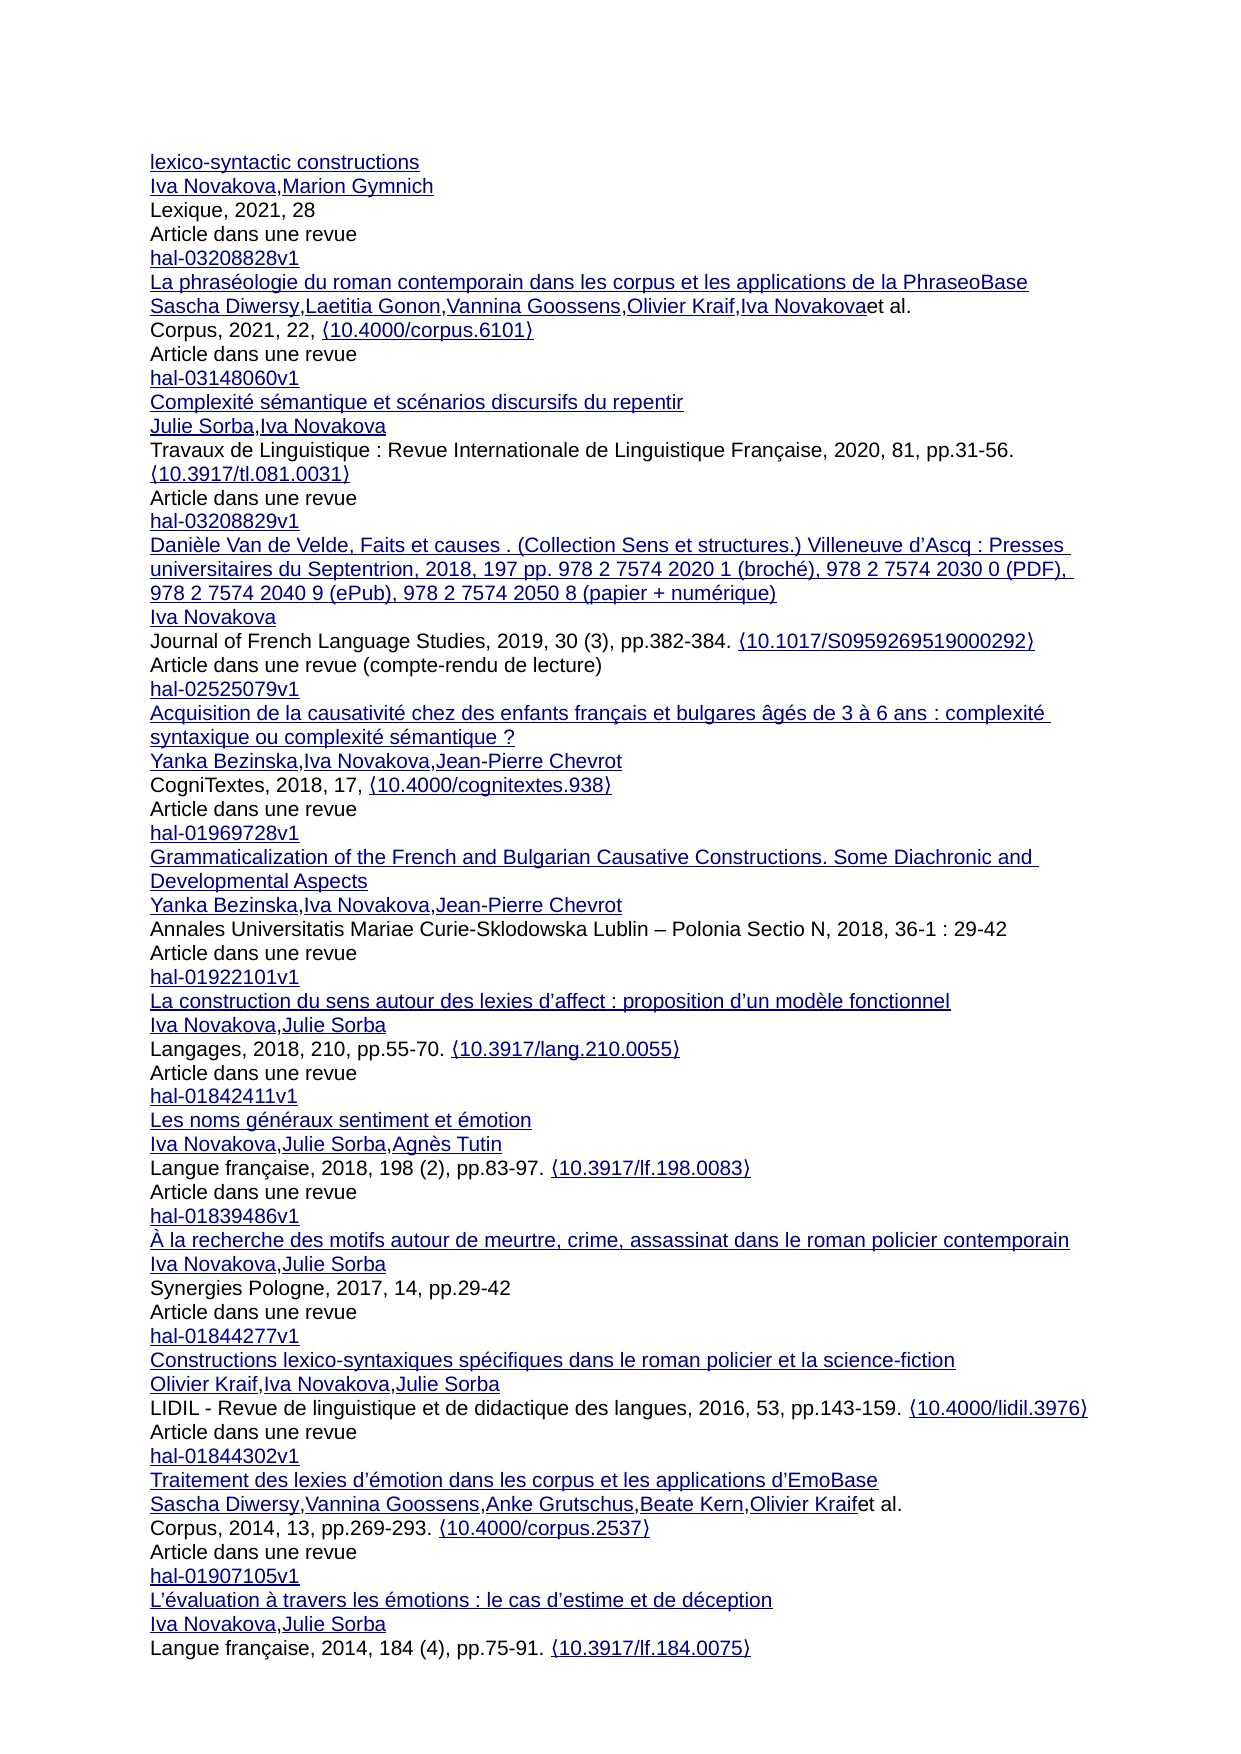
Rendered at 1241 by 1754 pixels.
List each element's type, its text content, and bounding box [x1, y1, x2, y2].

table_cell Constructions lexico-syntaxiques spécifiques dans le roman policier et la science-fiction Olivier Kraif,Iva Novakova,Julie Sorba LIDIL - Revue de linguistique et de didactique des langues, 2016, 53, pp.143-159. ⟨10.4000/lidil.3976⟩ Article dans une revue hal-01844302v1 [150, 1348, 1090, 1468]
table_cell La construction du sens autour des lexies d’affect : proposition d’un modèle fonctionnel Iva Novakova,Julie Sorba Langages, 2018, 210, pp.55-70. ⟨10.3917/lang.210.0055⟩ Article dans une revue hal-01842411v1 [150, 989, 1090, 1108]
table_cell Les noms généraux sentiment et émotion Iva Novakova,Julie Sorba,Agnès Tutin Langue française, 2018, 198 (2), pp.83-97. ⟨10.3917/lf.198.0083⟩ Article dans une revue hal-01839486v1 [150, 1108, 1090, 1228]
table_cell Complexité sémantique et scénarios discursifs du repentir Julie Sorba,Iva Novakova Travaux de Linguistique : Revue Internationale de Linguistique Française, 2020, 81, pp.31-56. ⟨10.3917/tl.081.0031⟩ Article dans une revue hal-03208829v1 [150, 390, 1090, 533]
table_cell La phraséologie du roman contemporain dans les corpus et les applications de la PhraseoBase Sascha Diwersy,Laetitia Gonon,Vannina Goossens,Olivier Kraif,Iva Novakovaet al. Corpus, 2021, 22, ⟨10.4000/corpus.6101⟩ Article dans une revue hal-03148060v1 [150, 270, 1090, 389]
table_cell À la recherche des motifs autour de meurtre, crime, assassinat dans le roman policier contemporain Iva Novakova,Julie Sorba Synergies Pologne, 2017, 14, pp.29-42 Article dans une revue hal-01844277v1 [150, 1228, 1090, 1348]
table_cell Acquisition de la causativité chez des enfants français et bulgares âgés de 3 à 6 ans : complexité syntaxique ou complexité sémantique ? Yanka Bezinska,Iva Novakova,Jean-Pierre Chevrot CogniTextes, 2018, 17, ⟨10.4000/cognitextes.938⟩ Article dans une revue hal-01969728v1 [150, 701, 1090, 845]
table_cell Grammaticalization of the French and Bulgarian Causative Constructions. Some Diachronic and Developmental Aspects Yanka Bezinska,Iva Novakova,Jean-Pierre Chevrot Annales Universitatis Mariae Curie-Sklodowska Lublin – Polonia Sectio N, 2018, 36-1 : 29-42 Article dans une revue hal-01922101v1 [150, 845, 1090, 988]
table_cell Danièle Van de Velde, Faits et causes . (Collection Sens et structures.) Villeneuve d’Ascq : Presses universitaires du Septentrion, 2018, 197 pp. 978 2 7574 2020 1 (broché), 978 2 7574 2030 0 (PDF), 978 2 7574 2040 9 (ePub), 978 2 7574 2050 8 (papier + numérique) Iva Novakova Journal of French Language Studies, 2019, 30 (3), pp.382-384. ⟨10.1017/S0959269519000292⟩ Article dans une revue (compte-rendu de lecture) hal-02525079v1 [150, 533, 1090, 701]
table_cell L’évaluation à travers les émotions : le cas d’estime et de déception Iva Novakova,Julie Sorba Langue française, 2014, 184 (4), pp.75-91. ⟨10.3917/lf.184.0075⟩ [150, 1588, 1090, 1659]
table_cell lexico-syntactic constructions Iva Novakova,Marion Gymnich Lexique, 2021, 28 Article dans une revue hal-03208828v1 [150, 150, 1090, 270]
table_cell Traitement des lexies d’émotion dans les corpus et les applications d’EmoBase Sascha Diwersy,Vannina Goossens,Anke Grutschus,Beate Kern,Olivier Kraifet al. Corpus, 2014, 13, pp.269-293. ⟨10.4000/corpus.2537⟩ Article dans une revue hal-01907105v1 [150, 1468, 1090, 1587]
